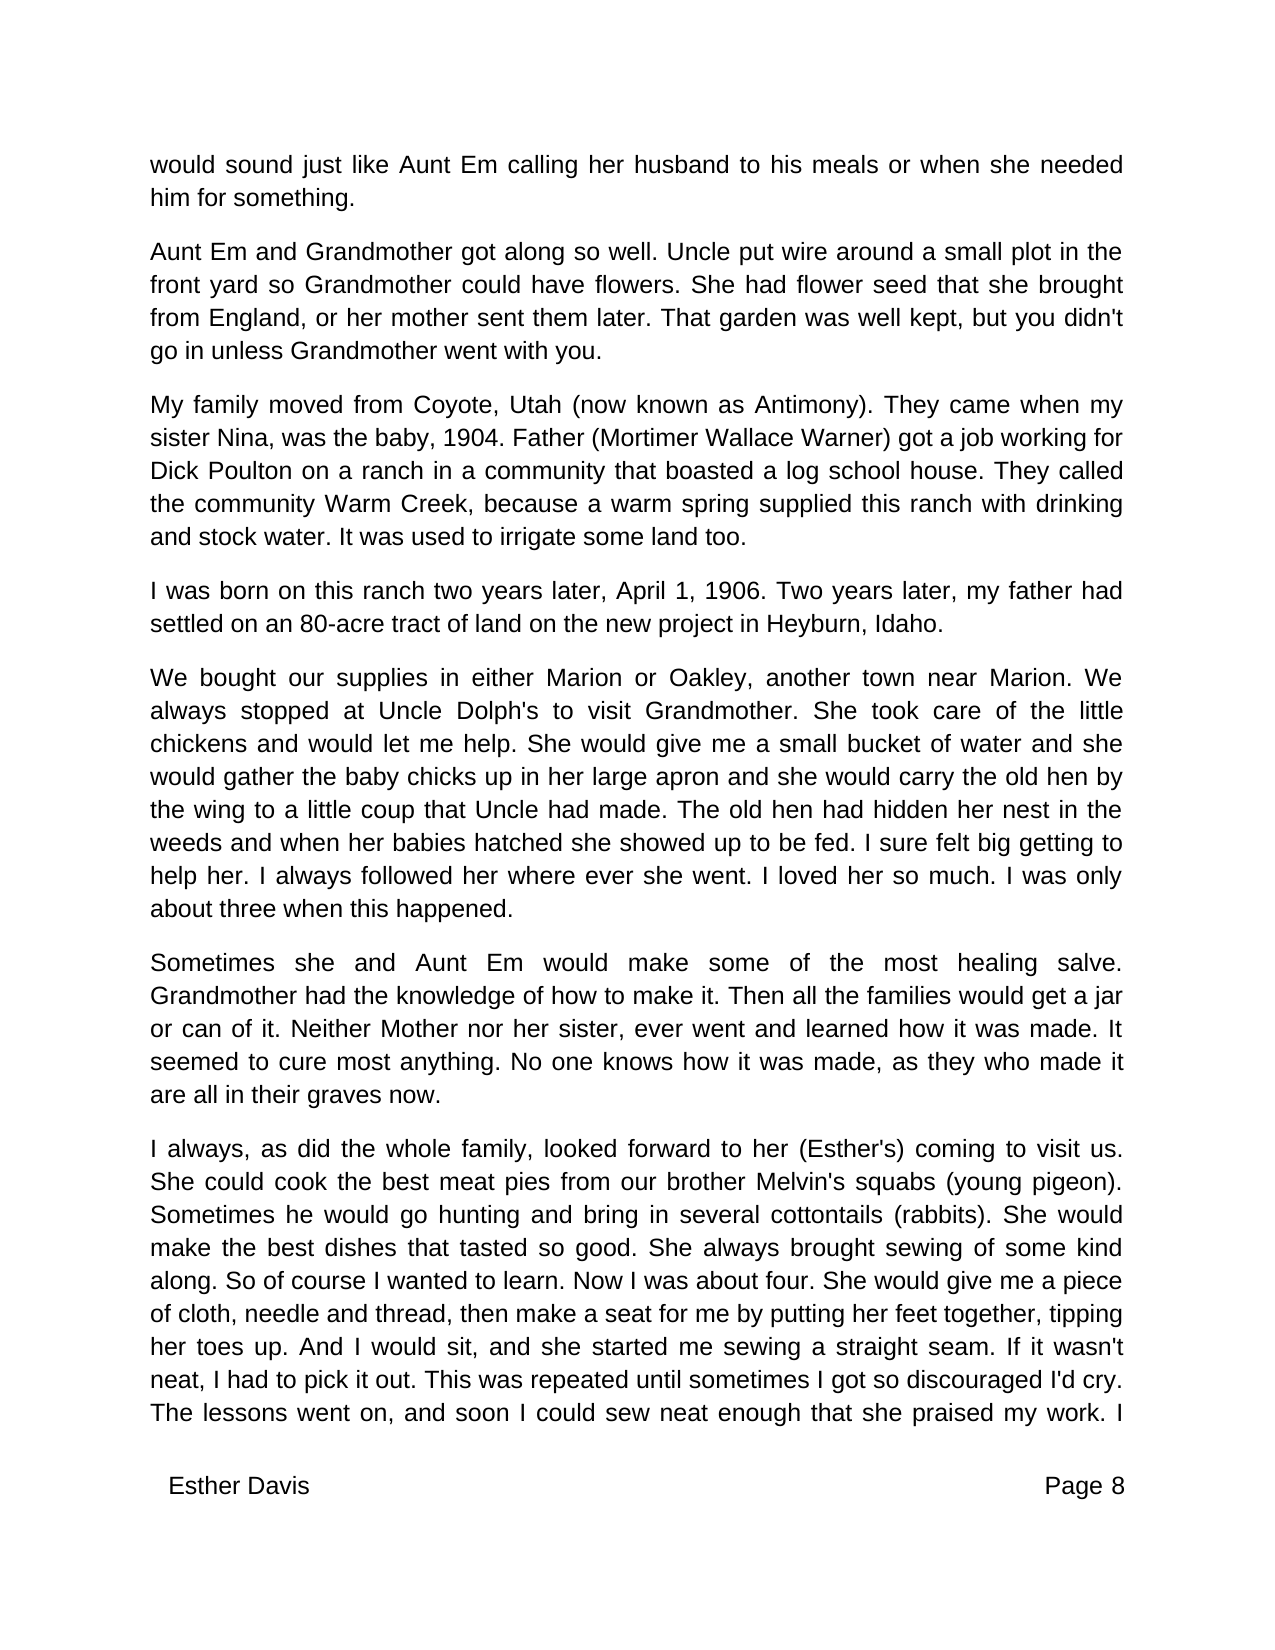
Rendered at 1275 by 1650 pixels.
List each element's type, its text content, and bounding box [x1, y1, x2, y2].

text My family moved from Coyote, Utah (now known as Antimony). They came when my sister Nina, was the baby, 1904. Father (Mortimer Wallace Warner) got a job working for Dick Poulton on a ranch in a community that boasted a log school house. They called the community Warm Creek, because a warm spring supplied this ranch with drinking and stock water. It was used to irrigate some land too. [150, 390, 1125, 551]
text Sometimes she and Aunt Em would make some of the most healing salve. Grandmother had the knowledge of how to make it. Then all the families would get a jar or can of it. Neither Mother nor her sister, ever went and learned how it was made. It seemed to cure most anything. No one knows how it was made, as they who made it are all in their graves now. [150, 948, 1125, 1108]
text I was born on this ranch two years later, April 1, 1906. Two years later, my father had settled on an 80-acre tract of land on the new project in Heyburn, Idaho. [150, 576, 1125, 637]
text I always, as did the whole family, looked forward to her (Esther's) coming to visit us. She could cook the best meat pies from our brother Melvin's squabs (young pigeon). Sometimes he would go hunting and bring in several cottontails (rabbits). She would make the best dishes that tasted so good. She always brought sewing of some kind along. So of course I wanted to learn. Now I was about four. She would give me a piece of cloth, needle and thread, then make a seat for me by putting her feet together, tipping her toes up. And I would sit, and she started me sewing a straight seam. If it wasn't neat, I had to pick it out. This was repeated until sometimes I got so discouraged I'd cry. The lessons went on, and soon I could sew neat enough that she praised my work. I [150, 1133, 1125, 1426]
text Aunt Em and Grandmother got along so well. Uncle put wire around a small plot in the front yard so Grandmother could have flowers. She had flower seed that she brought from England, or her mother sent them later. That garden was well kept, but you didn't go in unless Grandmother went with you. [150, 237, 1125, 365]
text We bought our supplies in either Marion or Oakley, another town near Marion. We always stopped at Uncle Dolph's to visit Grandmother. She took care of the little chickens and would let me help. She would give me a small bucket of water and she would gather the baby chicks up in her large apron and she would carry the old hen by the wing to a little coup that Uncle had made. The old hen had hidden her nest in the weeds and when her babies hatched she showed up to be fed. I sure felt big getting to help her. I always followed her where ever she went. I loved her so much. I was only about three when this happened. [150, 663, 1125, 922]
text would sound just like Aunt Em calling her husband to his meals or when she needed him for something. [150, 150, 1125, 212]
